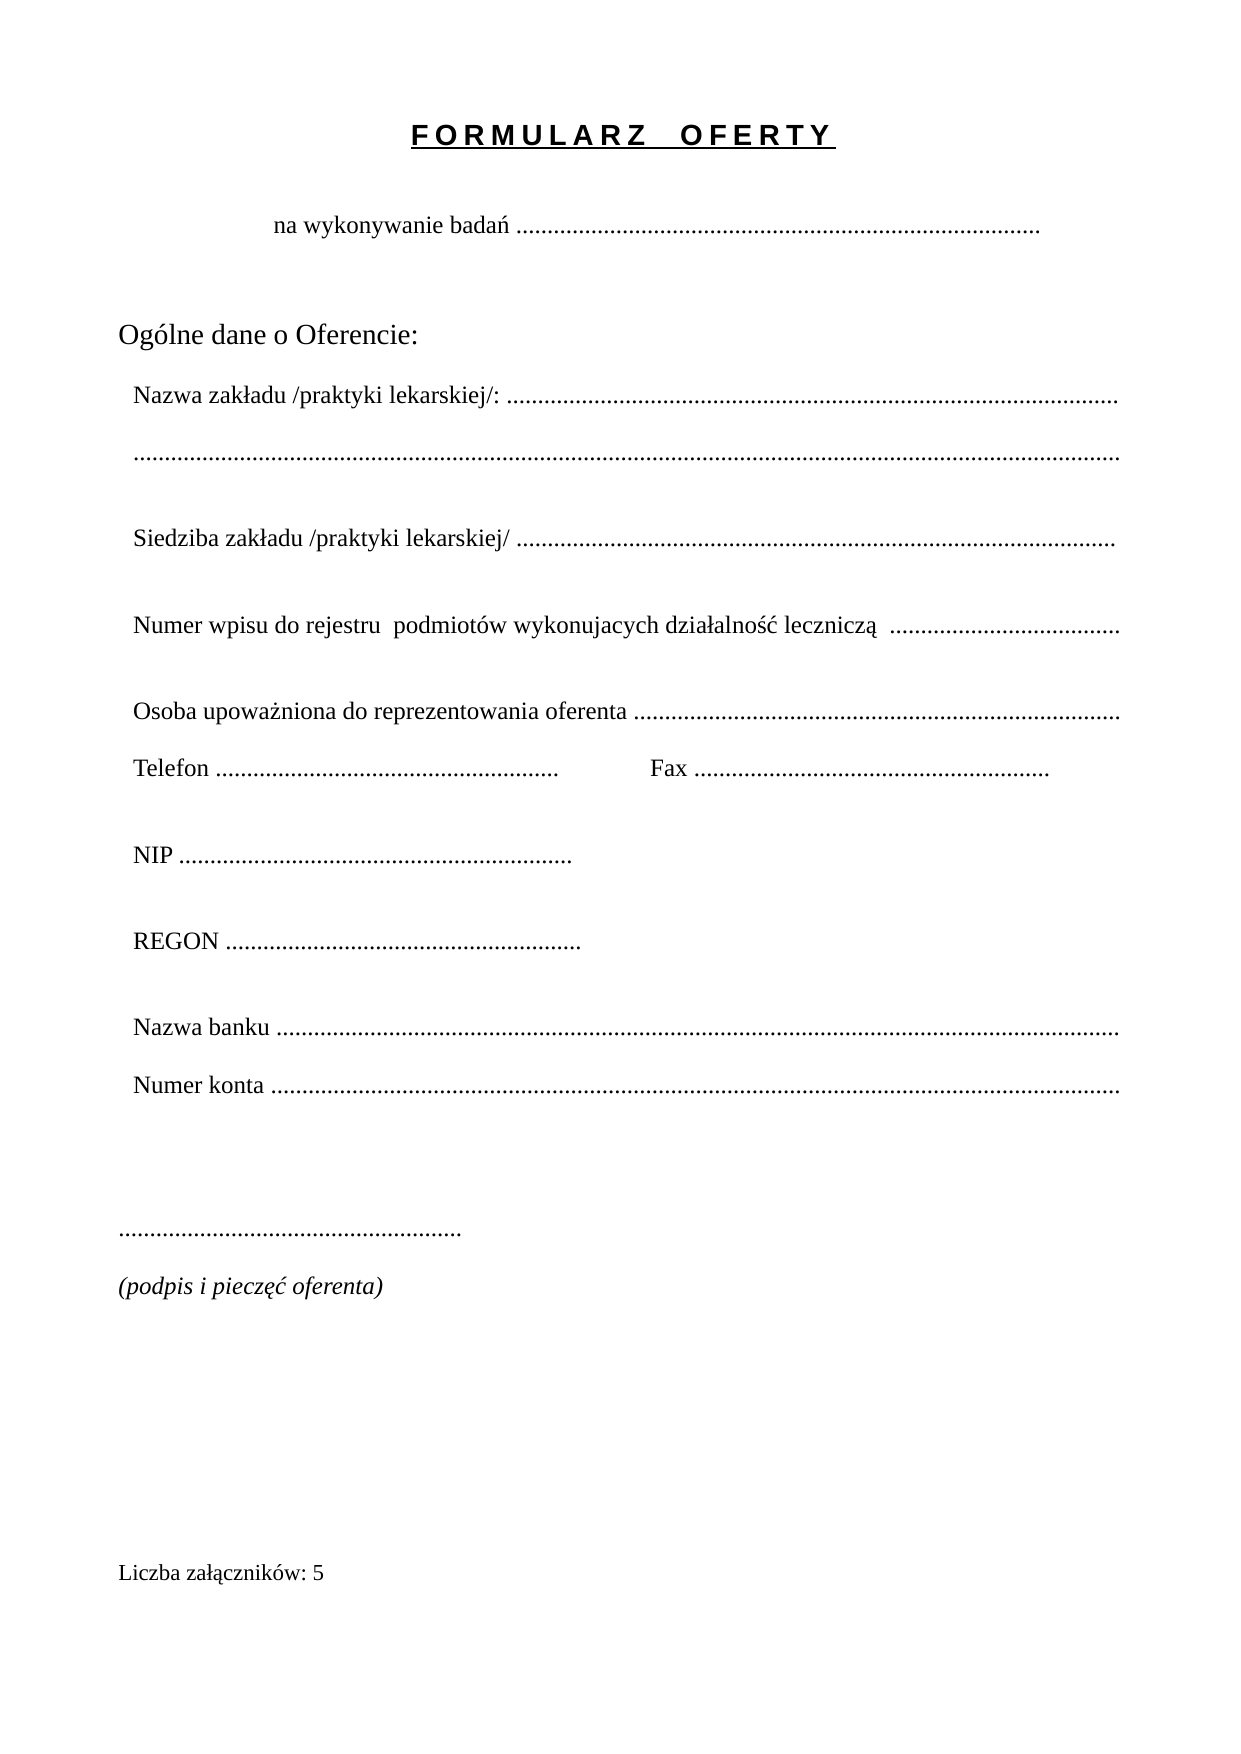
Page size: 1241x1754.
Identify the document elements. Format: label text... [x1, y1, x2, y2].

text Nazwa banku ....................................................................................................................................... [133, 1012, 1122, 1041]
text FORMULARZ OFERTY [118, 118, 1122, 152]
text Telefon ....................................................... Fax ......................................................... [133, 753, 1122, 782]
text Siedziba zakładu /praktyki lekarskiej/ ................................................................................................ [133, 523, 1122, 552]
text na wykonywanie badań .................................................................................... [192, 210, 1122, 238]
text Liczba załączników: 5 [118, 1558, 1122, 1585]
text Nazwa zakładu /praktyki lekarskiej/: .................................................................................................. [133, 380, 1122, 408]
text Numer wpisu do rejestru podmiotów wykonujacych działalność leczniczą ..................................... [133, 610, 1122, 638]
text Ogólne dane o Oferencie: [118, 317, 1122, 351]
text NIP ............................................................... [133, 840, 1122, 868]
text .............................................................................................................................................................. [133, 437, 1122, 466]
text ....................................................... [118, 1185, 1122, 1242]
text Osoba upoważniona do reprezentowania oferenta .............................................................................. [133, 696, 1122, 725]
text (podpis i pieczęć oferenta) [118, 1242, 1122, 1300]
text REGON ......................................................... [133, 926, 1122, 955]
text Numer konta ........................................................................................................................................ [133, 1070, 1122, 1098]
